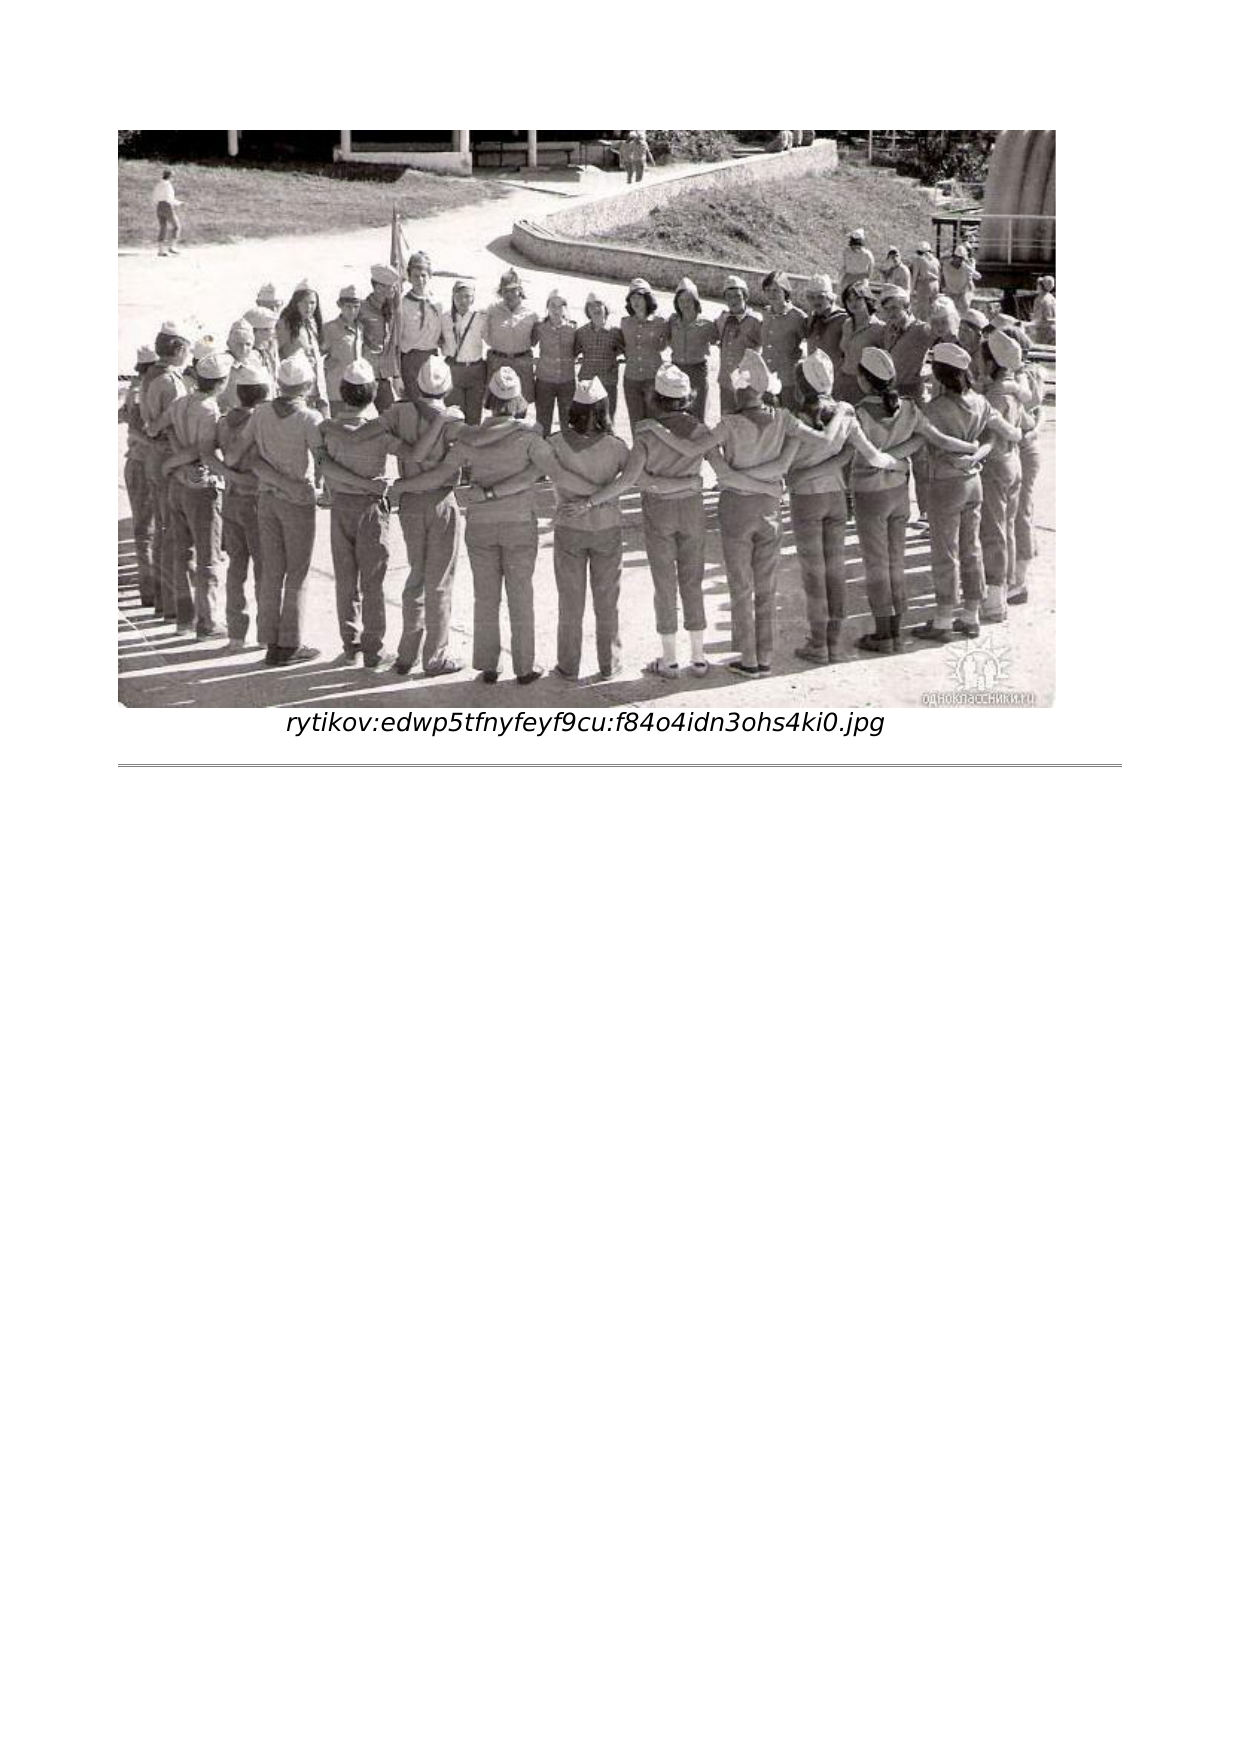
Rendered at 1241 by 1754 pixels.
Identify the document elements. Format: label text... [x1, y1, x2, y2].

picture [118, 130, 1056, 708]
text rytikov:edwp5tfnyfeyf9cu:f84o4idn3ohs4ki0.jpg [118, 708, 1056, 737]
